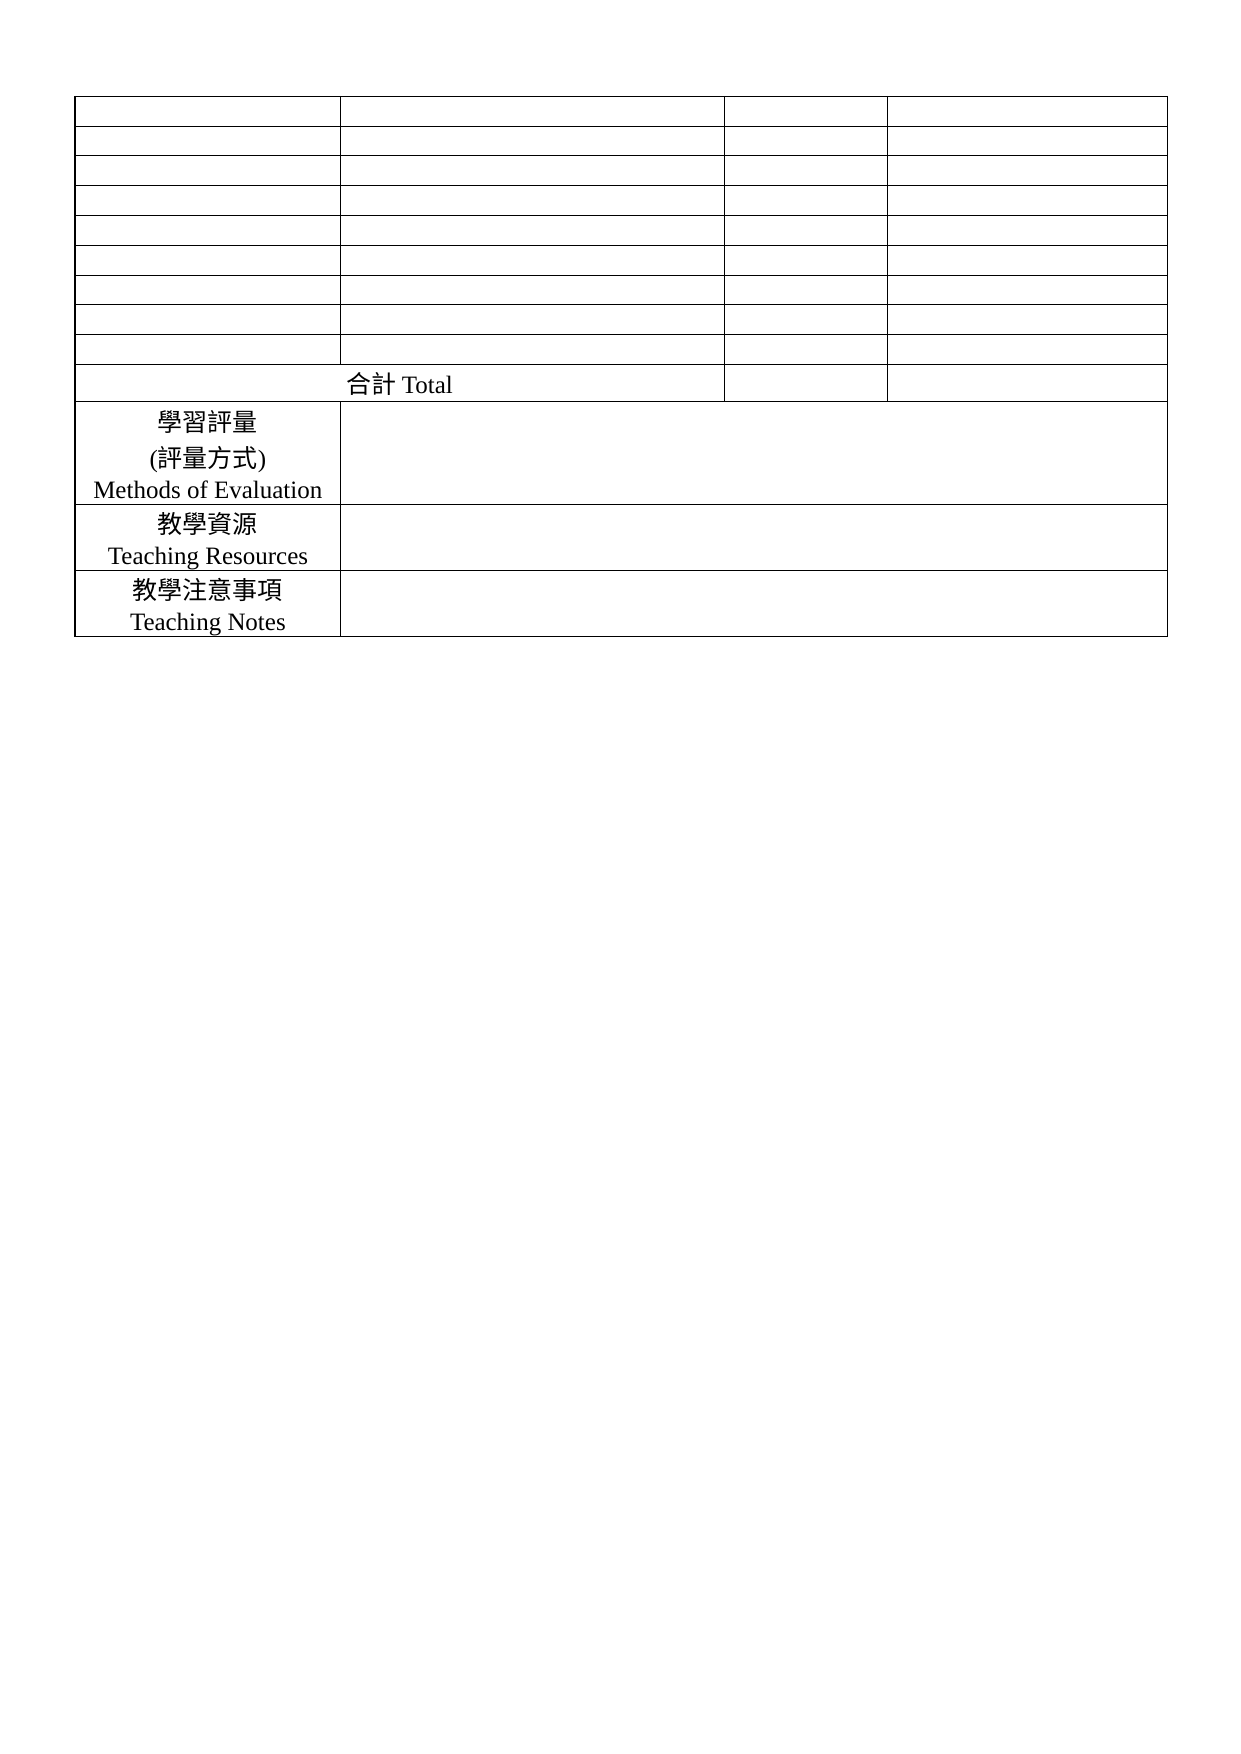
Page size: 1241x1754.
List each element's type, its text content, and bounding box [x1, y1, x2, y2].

table_cell [341, 402, 1167, 503]
table_cell 學習評量 (評量方式) Methods of Evaluation [76, 402, 340, 503]
table_cell [341, 305, 724, 334]
table_cell [76, 216, 340, 245]
table_cell [888, 305, 1167, 334]
table_cell [888, 365, 1167, 401]
table_cell [888, 186, 1167, 215]
table_cell [341, 216, 724, 245]
table_cell 教學注意事項 Teaching Notes [76, 571, 340, 636]
table_cell [888, 246, 1167, 274]
table_cell [76, 127, 340, 155]
table_cell [725, 365, 887, 401]
table_cell [725, 276, 887, 304]
table_cell [725, 246, 887, 274]
table_cell [725, 335, 887, 364]
table_cell [341, 335, 724, 364]
table_cell [341, 127, 724, 155]
table_cell [725, 186, 887, 215]
table_cell [888, 335, 1167, 364]
table_cell [888, 216, 1167, 245]
table_cell [888, 127, 1167, 155]
table_cell [725, 127, 887, 155]
table_cell [341, 276, 724, 304]
table_cell [341, 156, 724, 185]
table_cell [76, 305, 340, 334]
table_cell [76, 97, 340, 126]
table_cell [341, 186, 724, 215]
table_cell [725, 305, 887, 334]
table_cell [888, 156, 1167, 185]
table_cell [76, 246, 340, 274]
table_cell [76, 186, 340, 215]
table_cell [341, 97, 724, 126]
table_cell [76, 156, 340, 185]
table_cell [725, 97, 887, 126]
table_cell [888, 97, 1167, 126]
table_cell 合計Total [76, 365, 724, 401]
table_cell [341, 246, 724, 274]
table_cell [888, 276, 1167, 304]
table_cell [76, 335, 340, 364]
table_cell [725, 216, 887, 245]
table_cell [725, 156, 887, 185]
table_cell 教學資源 Teaching Resources [76, 505, 340, 569]
table_cell [341, 505, 1167, 569]
table_cell [341, 571, 1167, 636]
table_cell [76, 276, 340, 304]
